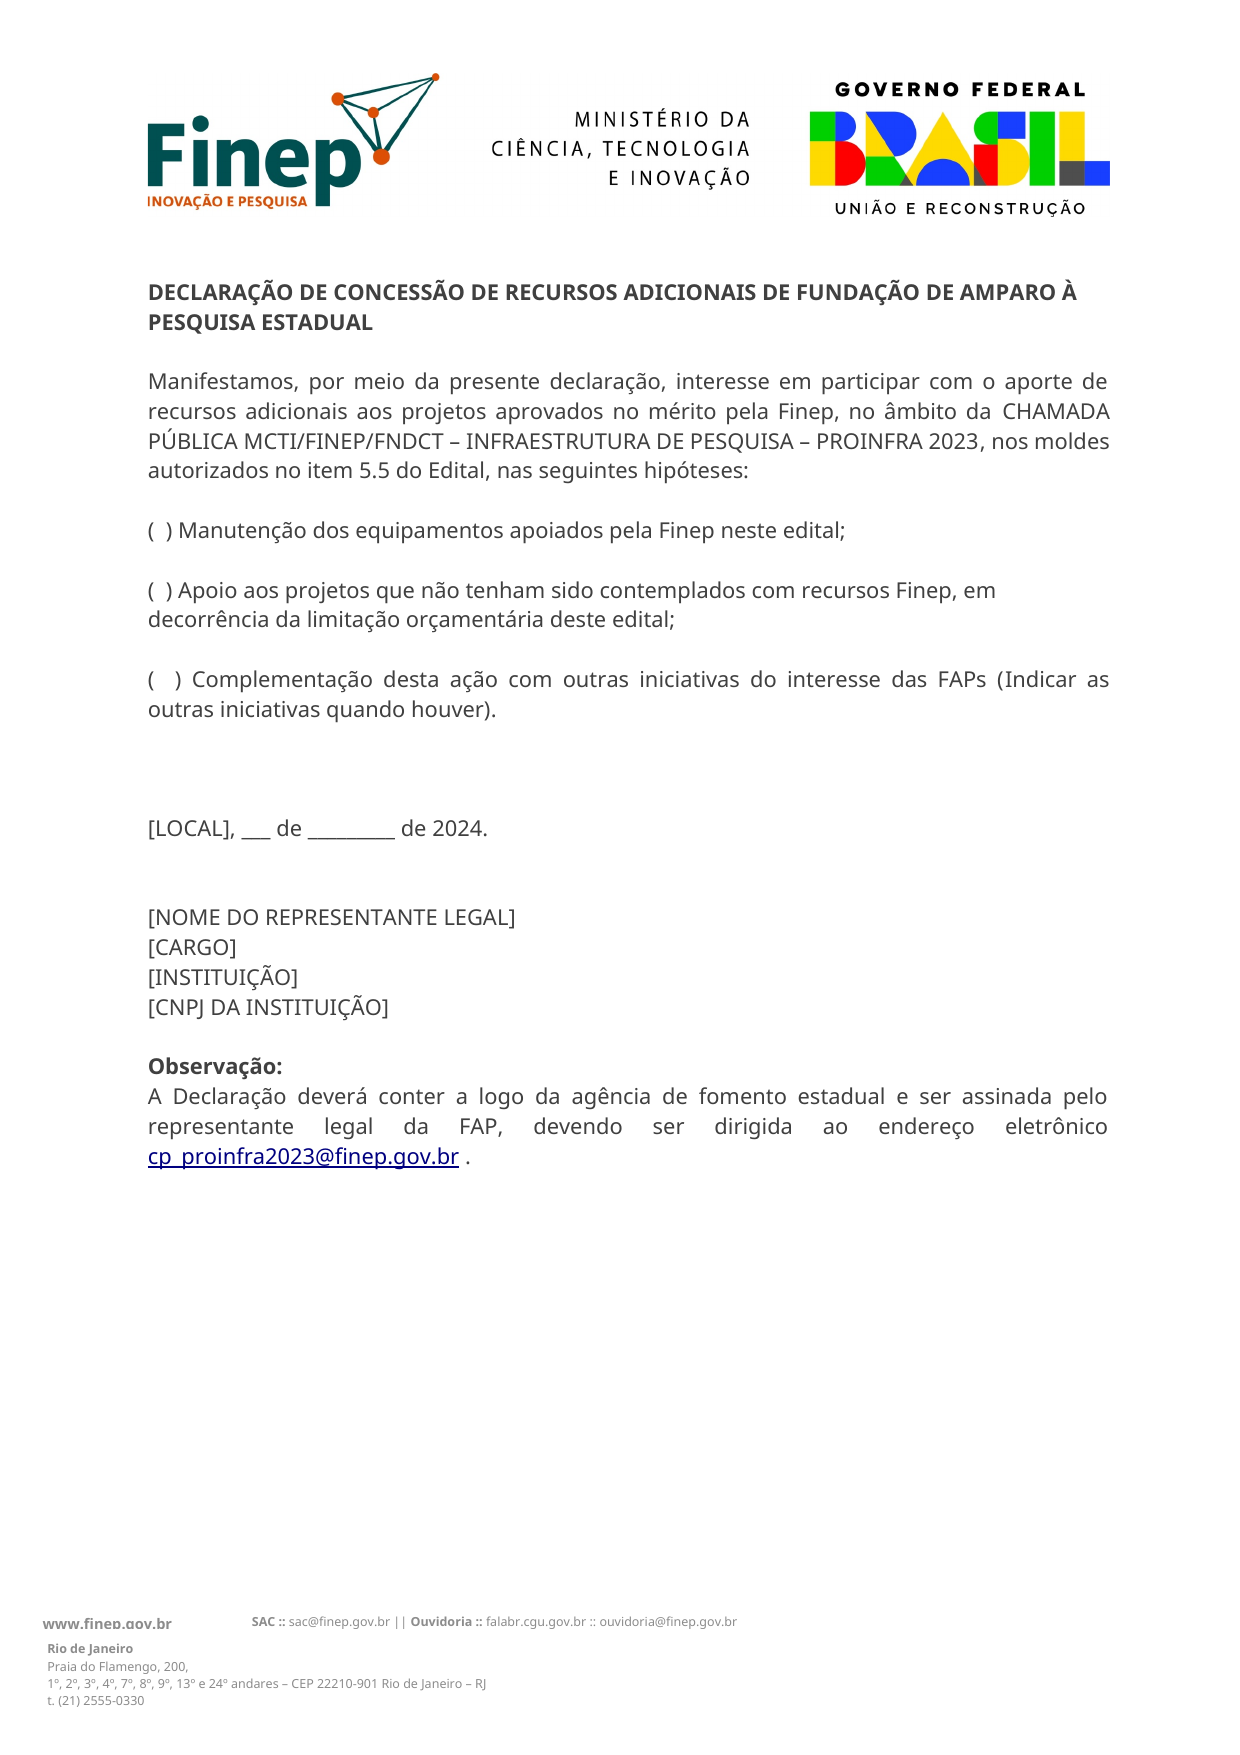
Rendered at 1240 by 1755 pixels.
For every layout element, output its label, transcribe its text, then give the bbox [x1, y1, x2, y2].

text Manifestamos, por meio da presente declaração, interesse em participar com o aporte de recursos adicionais aos projetos aprovados no mérito pela Finep, no âmbito da CHAMADA PÚBLICA MCTI/FINEP/FNDCT – INFRAESTRUTURA DE PESQUISA – PROINFRA 2023, nos moldes autorizados no item 5.5 do Edital, nas seguintes hipóteses: [148, 366, 1110, 485]
text DECLARAÇÃO DE CONCESSÃO DE RECURSOS ADICIONAIS DE FUNDAÇÃO DE AMPARO À PESQUISA ESTADUAL [148, 277, 1110, 336]
text ( ) Apoio aos projetos que não tenham sido contemplados com recursos Finep, em decorrência da limitação orçamentária deste edital; [148, 574, 1110, 634]
text [LOCAL], ___ de _________ de 2024. [148, 813, 1110, 843]
text ( ) Manutenção dos equipamentos apoiados pela Finep neste edital; [148, 515, 1110, 545]
text [INSTITUIÇÃO] [148, 962, 1110, 992]
text [CNPJ DA INSTITUIÇÃO] [148, 992, 1110, 1021]
text A Declaração deverá conter a logo da agência de fomento estadual e ser assinada pelo representante legal da FAP, devendo ser dirigida ao endereço eletrônico cp_proinfra2023@finep.gov.br . [148, 1081, 1110, 1170]
text [NOME DO REPRESENTANTE LEGAL] [148, 902, 1110, 932]
text ( ) Complementação desta ação com outras iniciativas do interesse das FAPs (Indicar as outras iniciativas quando houver). [148, 664, 1110, 723]
text [CARGO] [148, 932, 1110, 962]
text Observação: [148, 1051, 1110, 1081]
